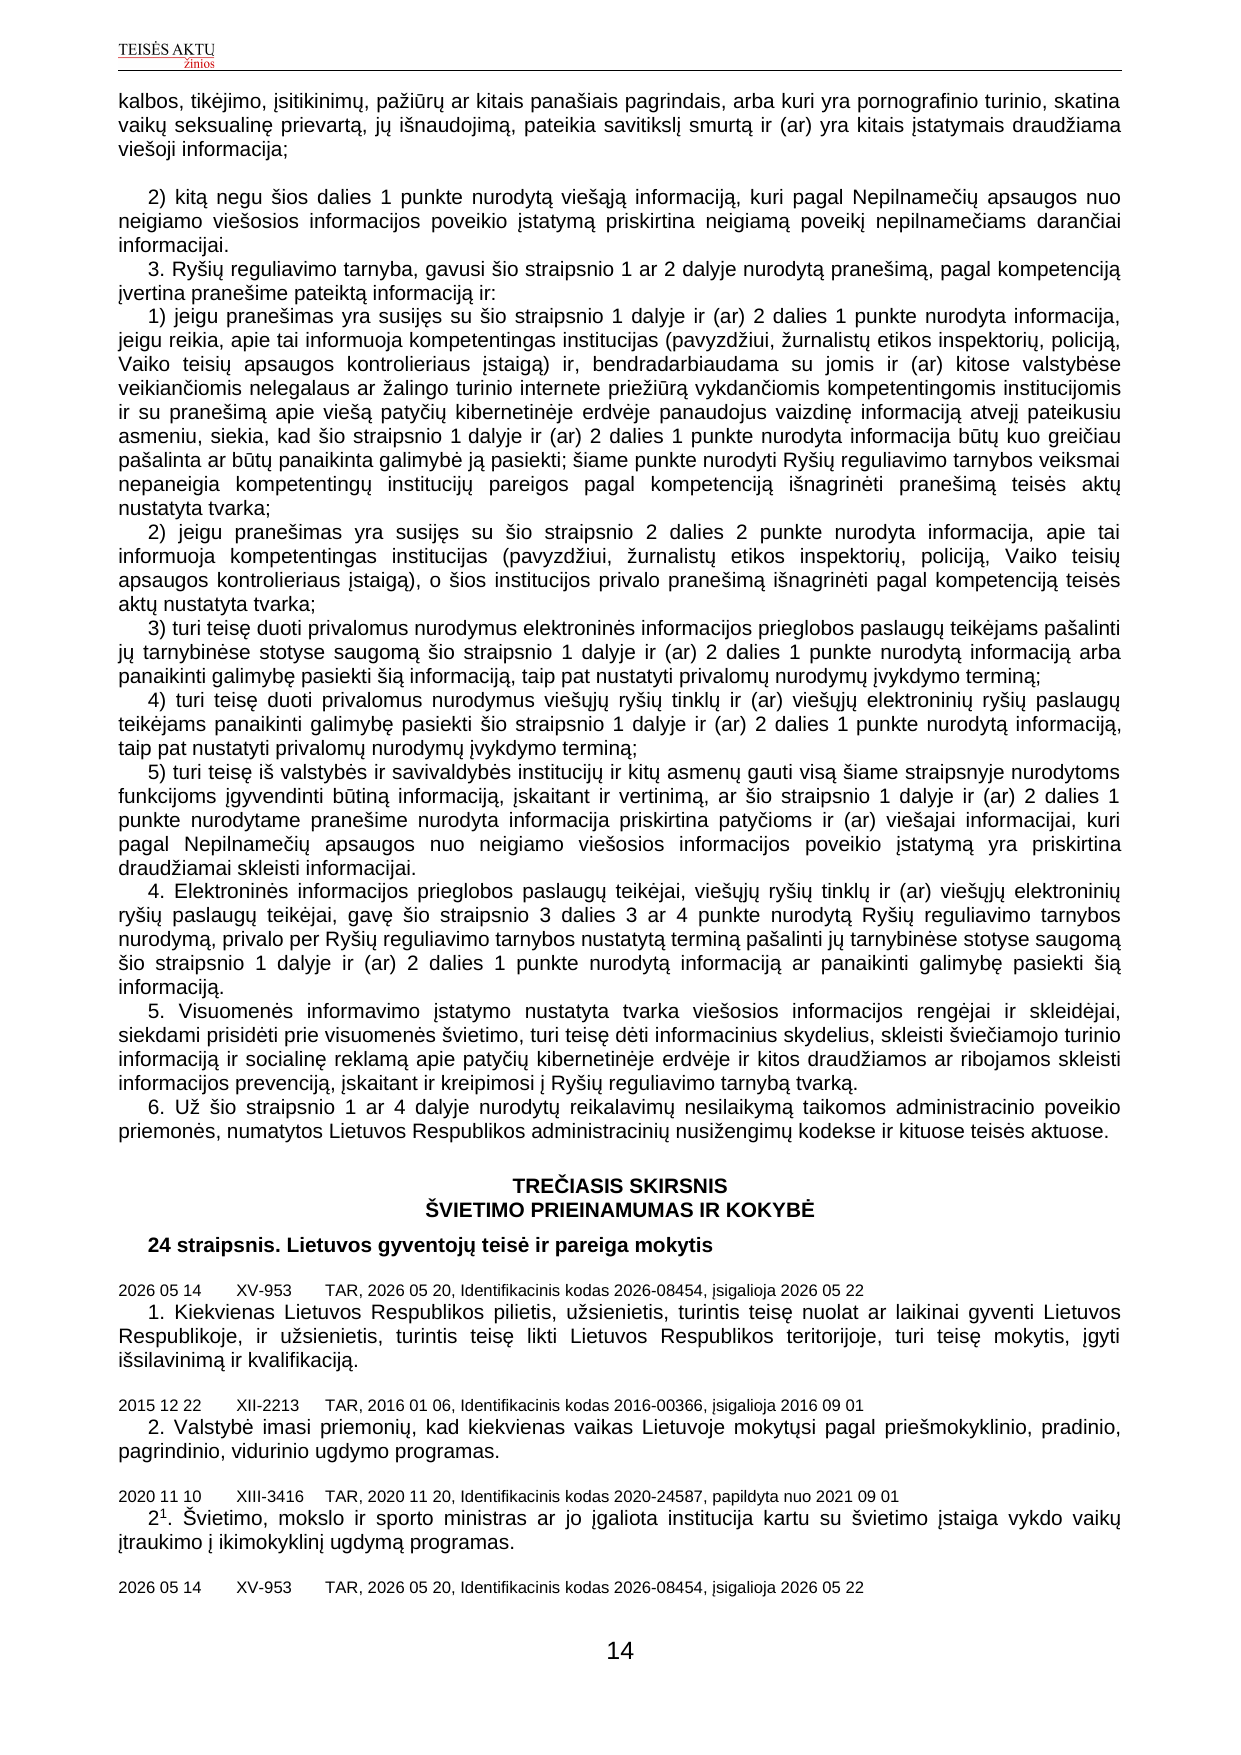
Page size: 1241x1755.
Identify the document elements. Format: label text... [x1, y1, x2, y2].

text 2015 12 22 XII-2213 TAR, 2016 01 06, Identifikacinis kodas 2016-00366, įsigalioja 2016 09 01 [118, 1395, 1122, 1414]
text 1) jeigu pranešimas yra susijęs su šio straipsnio 1 dalyje ir (ar) 2 dalies 1 punkte nurodyta informacija, jeigu reikia, apie tai informuoja kompetentingas institucijas (pavyzdžiui, žurnalistų etikos inspektorių, policiją, Vaiko teisių apsaugos kontrolieriaus įstaigą) ir, bendradarbiaudama su jomis ir (ar) kitose valstybėse veikiančiomis nelegalaus ar žalingo turinio internete priežiūrą vykdančiomis kompetentingomis institucijomis ir su pranešimą apie viešą patyčių kibernetinėje erdvėje panaudojus vaizdinę informaciją atvejį pateikusiu asmeniu, siekia, kad šio straipsnio 1 dalyje ir (ar) 2 dalies 1 punkte nurodyta informacija būtų kuo greičiau pašalinta ar būtų panaikinta galimybė ją pasiekti; šiame punkte nurodyti Ryšių reguliavimo tarnybos veiksmai nepaneigia kompetentingų institucijų pareigos pagal kompetenciją išnagrinėti pranešimą teisės aktų nustatyta tvarka; [118, 304, 1122, 520]
text 21. Švietimo, mokslo ir sporto ministras ar jo įgaliota institucija kartu su švietimo įstaiga vykdo vaikų įtraukimo į ikimokyklinį ugdymą programas. [118, 1506, 1122, 1553]
text 6. Už šio straipsnio 1 ar 4 dalyje nurodytų reikalavimų nesilaikymą taikomos administracinio poveikio priemonės, numatytos Lietuvos Respublikos administracinių nusižengimų kodekse ir kituose teisės aktuose. [118, 1095, 1122, 1143]
text 4. Elektroninės informacijos prieglobos paslaugų teikėjai, viešųjų ryšių tinklų ir (ar) viešųjų elektroninių ryšių paslaugų teikėjai, gavę šio straipsnio 3 dalies 3 ar 4 punkte nurodytą Ryšių reguliavimo tarnybos nurodymą, privalo per Ryšių reguliavimo tarnybos nustatytą terminą pašalinti jų tarnybinėse stotyse saugomą šio straipsnio 1 dalyje ir (ar) 2 dalies 1 punkte nurodytą informaciją ar panaikinti galimybę pasiekti šią informaciją. [118, 879, 1122, 999]
text 2) jeigu pranešimas yra susijęs su šio straipsnio 2 dalies 2 punkte nurodyta informacija, apie tai informuoja kompetentingas institucijas (pavyzdžiui, žurnalistų etikos inspektorių, policiją, Vaiko teisių apsaugos kontrolieriaus įstaigą), o šios institucijos privalo pranešimą išnagrinėti pagal kompetenciją teisės aktų nustatyta tvarka; [118, 520, 1122, 616]
text 2026 05 14 XV-953 TAR, 2026 05 20, Identifikacinis kodas 2026-08454, įsigalioja 2026 05 22 [118, 1577, 1122, 1597]
text 5) turi teisę iš valstybės ir savivaldybės institucijų ir kitų asmenų gauti visą šiame straipsnyje nurodytoms funkcijoms įgyvendinti būtiną informaciją, įskaitant ir vertinimą, ar šio straipsnio 1 dalyje ir (ar) 2 dalies 1 punkte nurodytame pranešime nurodyta informacija priskirtina patyčioms ir (ar) viešajai informacijai, kuri pagal Nepilnamečių apsaugos nuo neigiamo viešosios informacijos poveikio įstatymą yra priskirtina draudžiamai skleisti informacijai. [118, 759, 1122, 879]
text 2026 05 14 XV-953 TAR, 2026 05 20, Identifikacinis kodas 2026-08454, įsigalioja 2026 05 22 [118, 1280, 1122, 1299]
text 4) turi teisę duoti privalomus nurodymus viešųjų ryšių tinklų ir (ar) viešųjų elektroninių ryšių paslaugų teikėjams panaikinti galimybę pasiekti šio straipsnio 1 dalyje ir (ar) 2 dalies 1 punkte nurodytą informaciją, taip pat nustatyti privalomų nurodymų įvykdymo terminą; [118, 688, 1122, 759]
text 3) turi teisę duoti privalomus nurodymus elektroninės informacijos prieglobos paslaugų teikėjams pašalinti jų tarnybinėse stotyse saugomą šio straipsnio 1 dalyje ir (ar) 2 dalies 1 punkte nurodytą informaciją arba panaikinti galimybę pasiekti šią informaciją, taip pat nustatyti privalomų nurodymų įvykdymo terminą; [118, 616, 1122, 688]
text TREČIASIS SKIRSNIS ŠVIETIMO PRIEINAMUMAS IR KOKYBĖ [118, 1174, 1122, 1222]
text 5. Visuomenės informavimo įstatymo nustatyta tvarka viešosios informacijos rengėjai ir skleidėjai, siekdami prisidėti prie visuomenės švietimo, turi teisę dėti informacinius skydelius, skleisti šviečiamojo turinio informaciją ir socialinę reklamą apie patyčių kibernetinėje erdvėje ir kitos draudžiamos ar ribojamos skleisti informacijos prevenciją, įskaitant ir kreipimosi į Ryšių reguliavimo tarnybą tvarką. [118, 999, 1122, 1095]
text 3. Ryšių reguliavimo tarnyba, gavusi šio straipsnio 1 ar 2 dalyje nurodytą pranešimą, pagal kompetenciją įvertina pranešime pateiktą informaciją ir: [118, 256, 1122, 304]
text kalbos, tikėjimo, įsitikinimų, pažiūrų ar kitais panašiais pagrindais, arba kuri yra pornografinio turinio, skatina vaikų seksualinę prievartą, jų išnaudojimą, pateikia savitikslį smurtą ir (ar) yra kitais įstatymais draudžiama viešoji informacija; [118, 89, 1122, 161]
text 24 straipsnis. Lietuvos gyventojų teisė ir pareiga mokytis [118, 1232, 1122, 1256]
text 2. Valstybė imasi priemonių, kad kiekvienas vaikas Lietuvoje mokytųsi pagal priešmokyklinio, pradinio, pagrindinio, vidurinio ugdymo programas. [118, 1414, 1122, 1462]
text 1. Kiekvienas Lietuvos Respublikos pilietis, užsienietis, turintis teisę nuolat ar laikinai gyventi Lietuvos Respublikoje, ir užsienietis, turintis teisę likti Lietuvos Respublikos teritorijoje, turi teisę mokytis, įgyti išsilavinimą ir kvalifikaciją. [118, 1299, 1122, 1371]
text 2) kitą negu šios dalies 1 punkte nurodytą viešąją informaciją, kuri pagal Nepilnamečių apsaugos nuo neigiamo viešosios informacijos poveikio įstatymą priskirtina neigiamą poveikį nepilnamečiams darančiai informacijai. [118, 184, 1122, 256]
text 2020 11 10 XIII-3416 TAR, 2020 11 20, Identifikacinis kodas 2020-24587, papildyta nuo 2021 09 01 [118, 1486, 1122, 1506]
